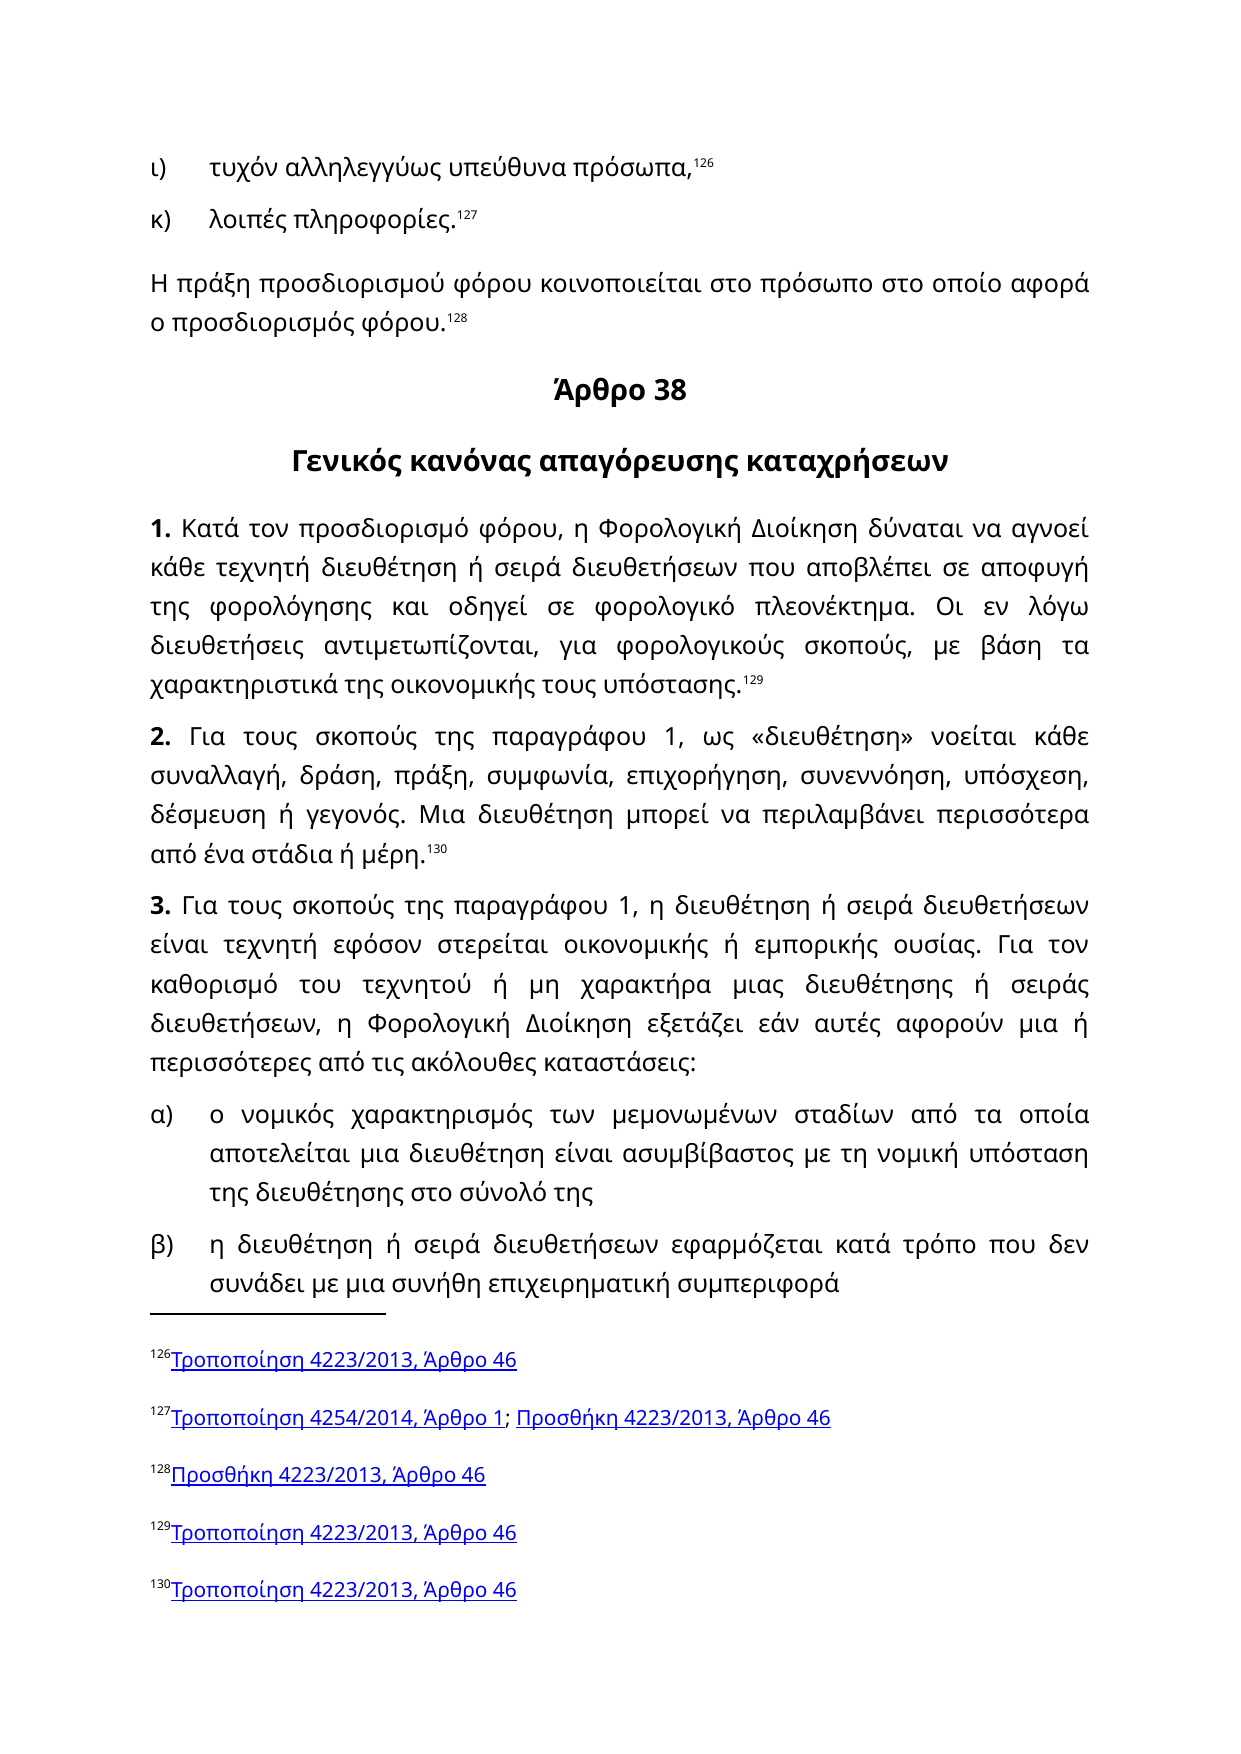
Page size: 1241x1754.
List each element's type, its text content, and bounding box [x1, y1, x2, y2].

list ι) τυχόν αλληλεγγύως υπεύθυνα πρόσωπα, [150, 150, 1090, 184]
list κ) λοιπές πληροφορίες. [150, 202, 1090, 236]
text Τροποποίηση 4223/2013, Άρθρο 46 [150, 1576, 1090, 1604]
text Τροποποίηση 4223/2013, Άρθρο 46 [150, 1518, 1090, 1546]
subtitle Γενικός κανόνας απαγόρευσης καταχρήσεων [150, 440, 1090, 479]
text 3. Για τους σκοπούς της παραγράφου 1, η διευθέτηση ή σειρά διευθετήσεων είναι τεχνητή εφόσον στερείται οικονομικής ή εμπορικής ουσίας. Για τον καθορισμό του τεχνητού ή μη χαρακτήρα μιας διευθέτησης ή σειράς διευθετήσεων, η Φορολογική Διοίκηση εξετάζει εάν αυτές αφορούν μια ή περισσότερες από τις ακόλουθες καταστάσεις: [150, 888, 1090, 1079]
text 1. Κατά τον προσδιορισμό φόρου, η Φορολογική Διοίκηση δύναται να αγνοεί κάθε τεχνητή διευθέτηση ή σειρά διευθετήσεων που αποβλέπει σε αποφυγή της φορολόγησης και οδηγεί σε φορολογικό πλεονέκτημα. Οι εν λόγω διευθετήσεις αντιμετωπίζονται, για φορολογικούς σκοπούς, με βάση τα χαρακτηριστικά της οικονομικής τους υπόστασης. [150, 510, 1090, 701]
subtitle Άρθρο 38 [150, 369, 1090, 409]
text Η πράξη προσδιορισμού φόρου κοινοποιείται στο πρόσωπο στο οποίο αφορά ο προσδιορισμός φόρου. [150, 266, 1090, 339]
list β) η διευθέτηση ή σειρά διευθετήσεων εφαρμόζεται κατά τρόπο που δεν συνάδει με μια συνήθη επιχειρηματική συμπεριφορά [150, 1226, 1090, 1299]
text 2. Για τους σκοπούς της παραγράφου 1, ως «διευθέτηση» νοείται κάθε συναλλαγή, δράση, πράξη, συμφωνία, επιχορήγηση, συνεννόηση, υπόσχεση, δέσμευση ή γεγονός. Μια διευθέτηση μπορεί να περιλαμβάνει περισσότερα από ένα στάδια ή μέρη. [150, 719, 1090, 870]
text Τροποποίηση 4223/2013, Άρθρο 46 [150, 1345, 1090, 1373]
text Προσθήκη 4223/2013, Άρθρο 46 [150, 1460, 1090, 1489]
text Τροποποίηση 4254/2014, Άρθρο 1; Προσθήκη 4223/2013, Άρθρο 46 [150, 1403, 1090, 1431]
list α) ο νομικός χαρακτηρισμός των μεμονωμένων σταδίων από τα οποία αποτελείται μια διευθέτηση είναι ασυμβίβαστος με τη νομική υπόσταση της διευθέτησης στο σύνολό της [150, 1096, 1090, 1209]
